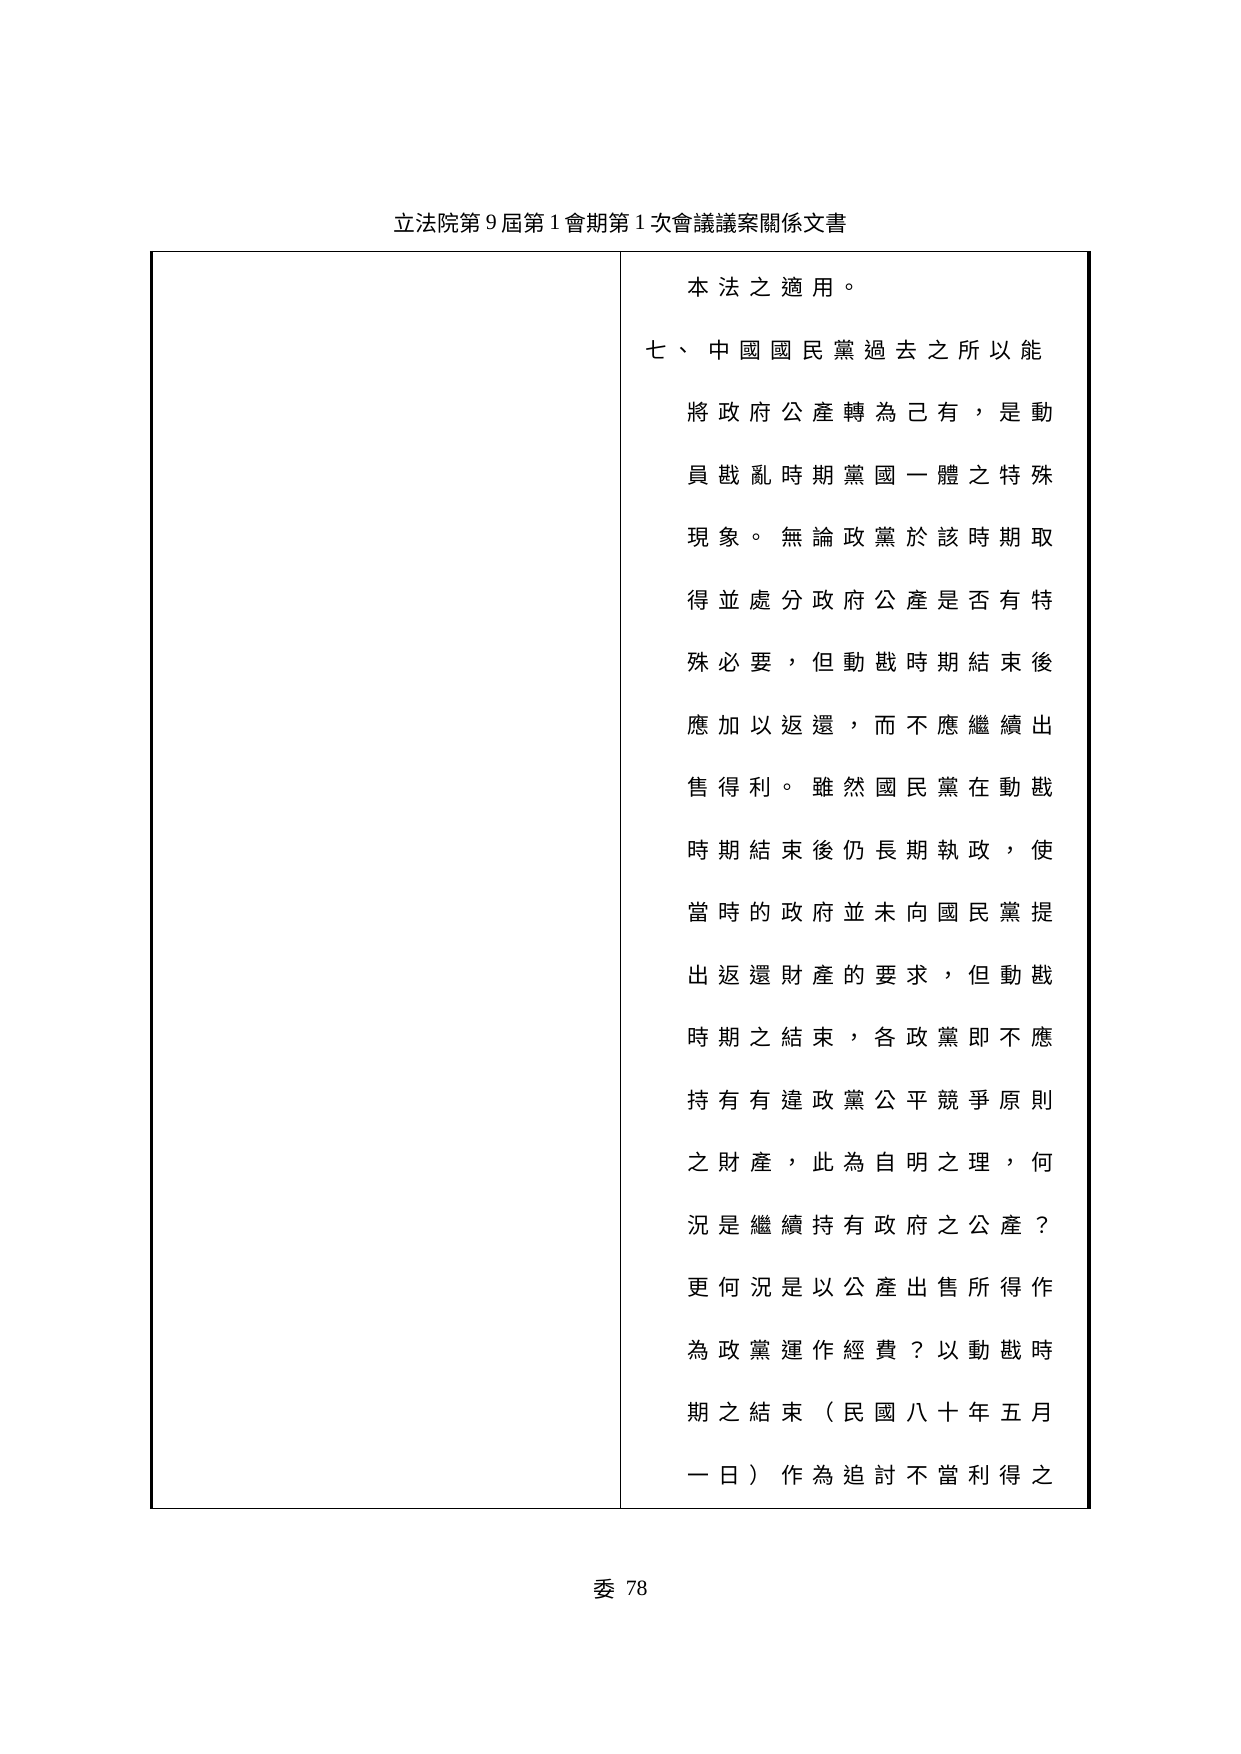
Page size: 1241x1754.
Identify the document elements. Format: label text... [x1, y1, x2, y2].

table_cell [153, 252, 620, 1508]
table_cell 本法之適用。 七、中國國民黨過去之所以能將政府公產轉為己有，是動員戡亂時期黨國一體之特殊現象。無論政黨於該時期取得並處分政府公產是否有特殊必要，但動戡時期結束後應加以返還，而不應繼續出售得利。雖然國民黨在動戡時期結束後仍長期執政，使當時的政府並未向國民黨提出返還財產的要求，但動戡時期之結束，各政黨即不應持有有違政黨公平競爭原則之財產，此為自明之理，何況是繼續持有政府之公產？更何況是以公產出售所得作為政黨運作經費？以動戡時期之結束（民國八十年五月一日）作為追討不當利得之 [621, 252, 1087, 1508]
